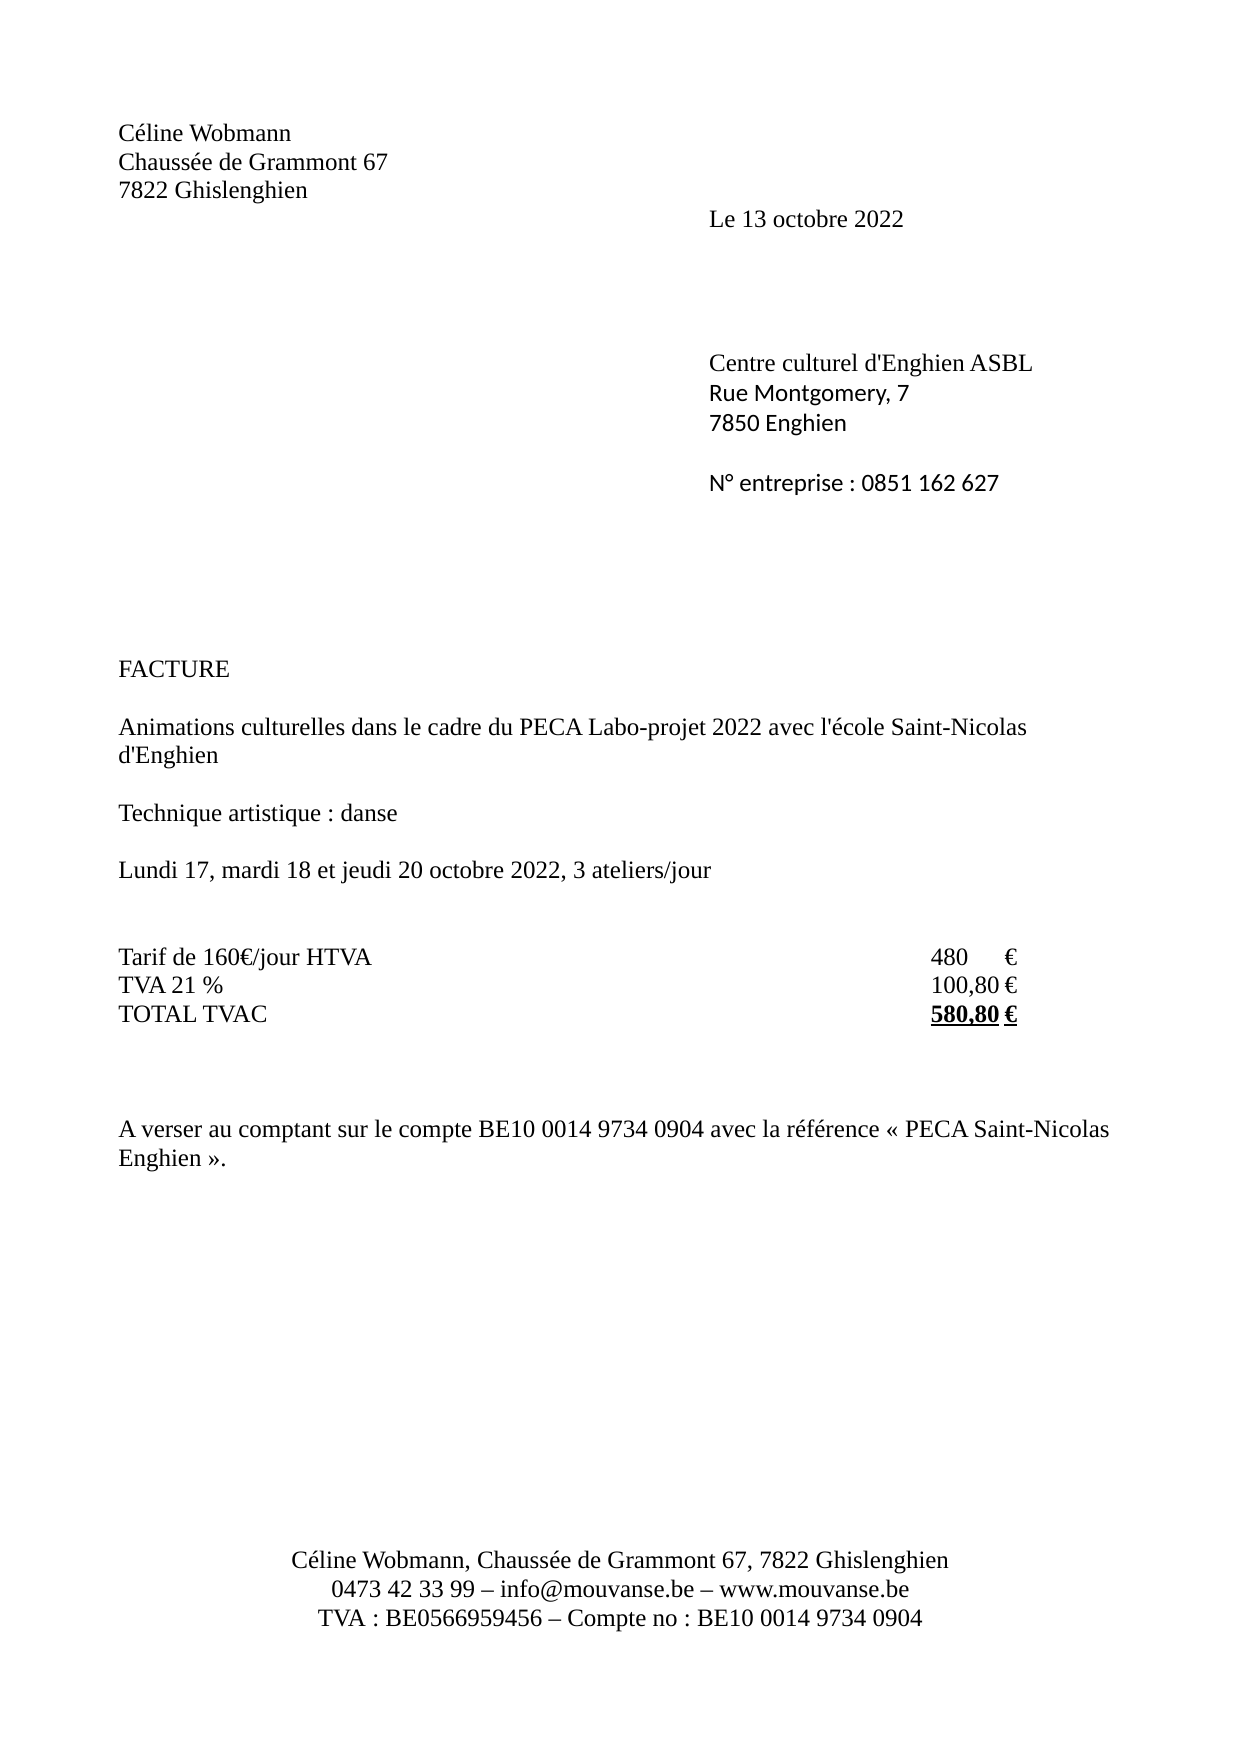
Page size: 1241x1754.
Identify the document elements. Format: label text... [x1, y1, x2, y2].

text Animations culturelles dans le cadre du PECA Labo-projet 2022 avec l'école Saint-Nicolas d'Enghien [118, 712, 1122, 769]
text Rue Montgomery, 7 [118, 377, 1122, 407]
text N° entreprise : 0851 162 627 [118, 467, 1122, 498]
text TVA 21 % 100,80 € [118, 970, 1122, 999]
text TOTAL TVAC 580,80 € [118, 999, 1122, 1028]
text Céline Wobmann [118, 118, 1122, 147]
text Chaussée de Grammont 67 [118, 147, 1122, 176]
text A verser au comptant sur le compte BE10 0014 9734 0904 avec la référence « PECA Saint-Nicolas Enghien ». [118, 1114, 1122, 1172]
text Centre culturel d'Enghien ASBL [118, 348, 1122, 377]
text Lundi 17, mardi 18 et jeudi 20 octobre 2022, 3 ateliers/jour [118, 855, 1122, 884]
text Tarif de 160€/jour HTVA 480 € [118, 942, 1122, 970]
text 0473 42 33 99 – info@mouvanse.be – www.mouvanse.be [118, 1574, 1122, 1603]
text Le 13 octobre 2022 [118, 204, 1122, 233]
text 7850 Enghien [118, 407, 1122, 438]
text 7822 Ghislenghien [118, 176, 1122, 204]
text FACTURE [118, 654, 1122, 683]
text TVA : BE0566959456 – Compte no : BE10 0014 9734 0904 [118, 1603, 1122, 1632]
text Technique artistique : danse [118, 798, 1122, 827]
text Céline Wobmann, Chaussée de Grammont 67, 7822 Ghislenghien [118, 1545, 1122, 1574]
